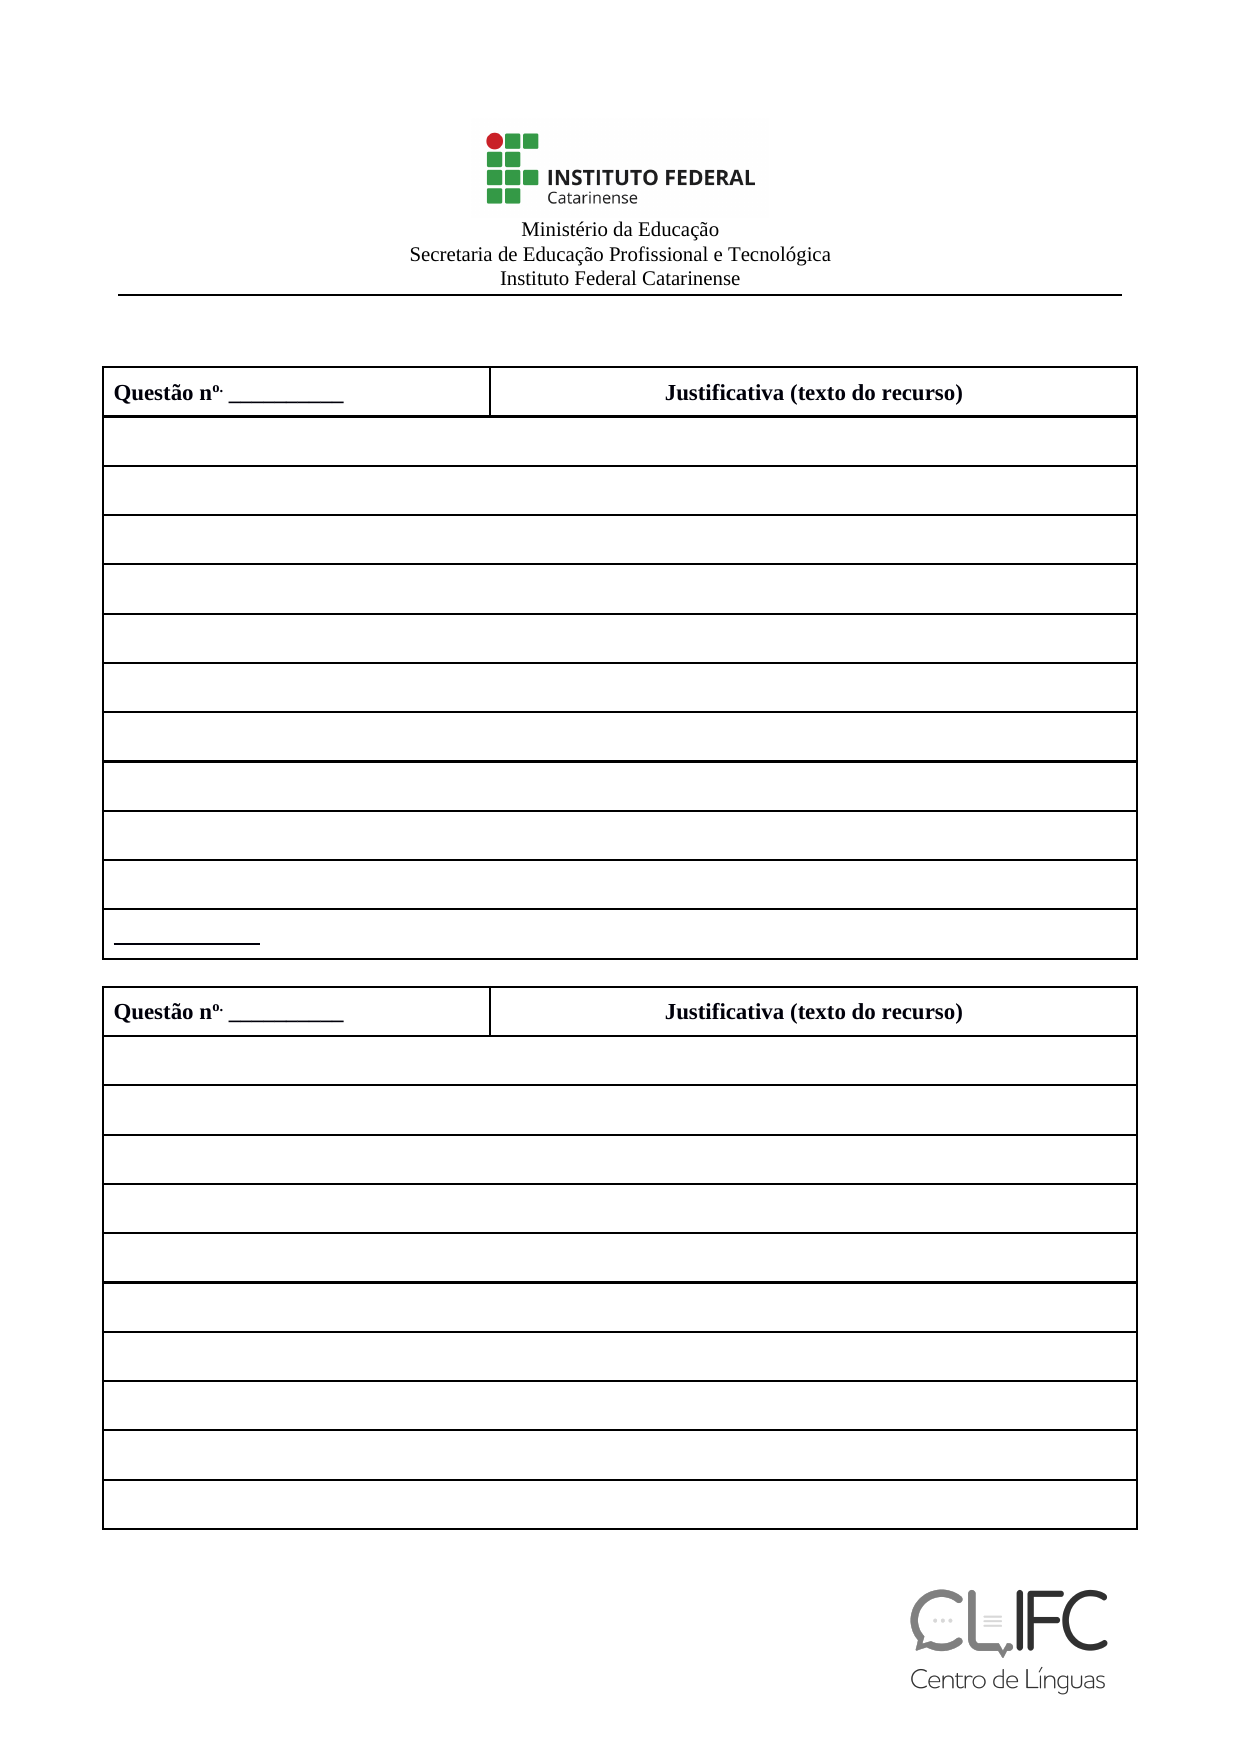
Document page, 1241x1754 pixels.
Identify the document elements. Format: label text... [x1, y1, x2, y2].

table_cell [104, 467, 1136, 514]
table_cell [104, 713, 1136, 760]
table_cell [104, 418, 1136, 465]
table_cell [104, 763, 1136, 809]
table_cell [104, 1481, 1136, 1528]
table_cell [104, 1382, 1136, 1429]
table_cell [104, 615, 1136, 662]
table_cell [104, 664, 1136, 711]
table_cell [104, 1185, 1136, 1232]
table_cell [104, 516, 1136, 563]
table_cell [104, 812, 1136, 859]
table_cell [104, 861, 1136, 908]
table_cell [104, 1136, 1136, 1183]
table_cell [104, 910, 1136, 957]
table_header Questão no. __________ [104, 368, 489, 415]
table_header Justificativa (texto do recurso) [491, 988, 1136, 1035]
table_cell [104, 1086, 1136, 1134]
table_cell [104, 1037, 1136, 1084]
table_cell [104, 1234, 1136, 1281]
table_cell [104, 1333, 1136, 1380]
table_cell [104, 1284, 1136, 1331]
table_cell [104, 565, 1136, 612]
table_cell [104, 1431, 1136, 1478]
table_header Justificativa (texto do recurso) [491, 368, 1136, 415]
table_header Questão no. __________ [104, 988, 489, 1035]
